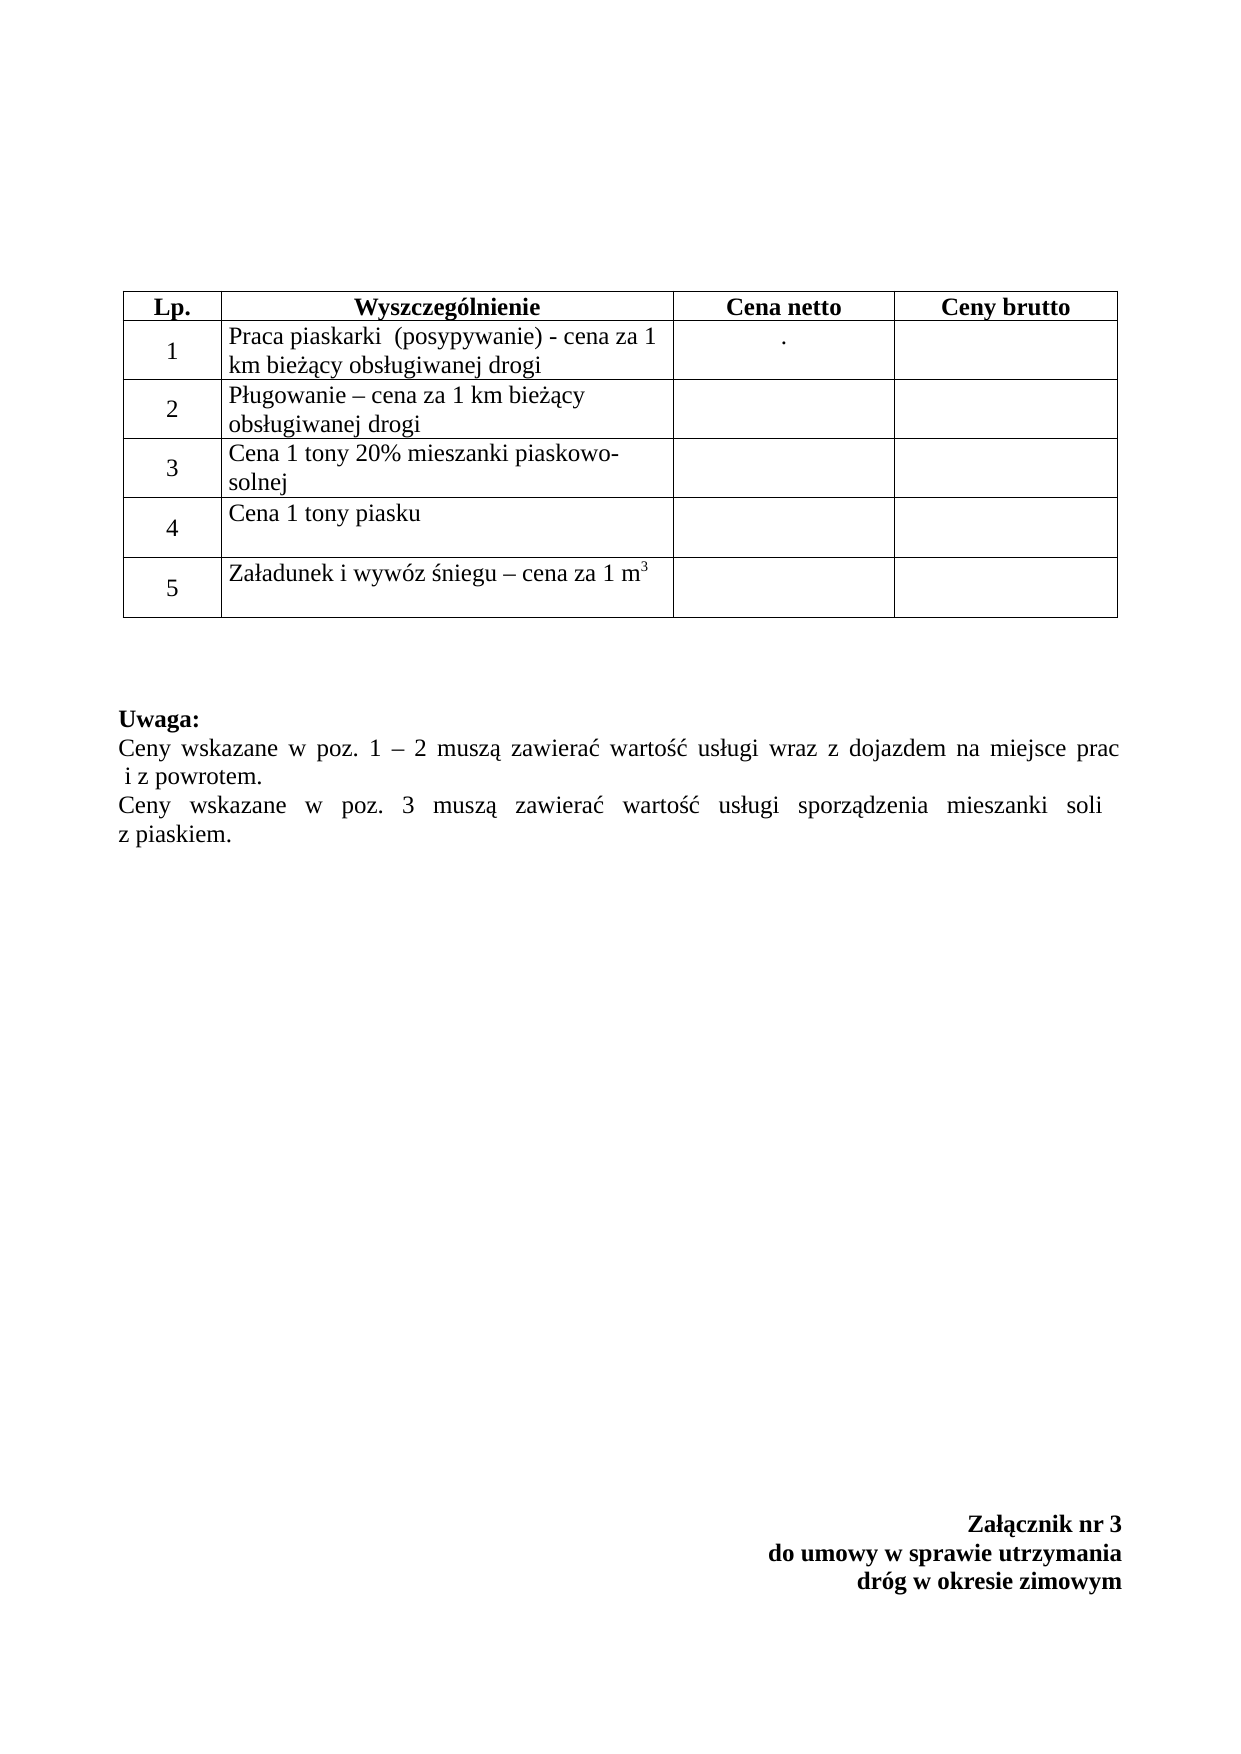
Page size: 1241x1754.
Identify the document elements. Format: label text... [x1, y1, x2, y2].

subtitle do umowy w sprawie utrzymania [118, 1538, 1122, 1566]
table_cell [895, 380, 1117, 437]
table_header Ceny brutto [895, 292, 1117, 320]
table_cell [895, 439, 1117, 497]
table_cell [895, 321, 1117, 379]
table_cell 3 [124, 439, 221, 497]
table_cell [674, 558, 894, 617]
table_cell 4 [124, 498, 221, 557]
table_cell [674, 380, 894, 437]
table_cell 1 [124, 321, 221, 379]
text dróg w okresie zimowym [118, 1566, 1122, 1595]
table_cell Cena 1 tony 20% mieszanki piaskowo-solnej [222, 439, 673, 497]
table_cell [895, 558, 1117, 617]
table_cell Cena 1 tony piasku [222, 498, 673, 557]
table_cell [674, 498, 894, 557]
table_cell Pługowanie – cena za 1 km bieżący obsługiwanej drogi [222, 380, 673, 437]
table_cell . [674, 321, 894, 379]
subtitle Załącznik nr 3 [118, 1509, 1122, 1538]
table_cell 5 [124, 558, 221, 617]
table_cell 2 [124, 380, 221, 437]
text Uwaga: [118, 704, 1122, 733]
table_header Cena netto [674, 292, 894, 320]
table_cell Załadunek i wywóz śniegu – cena za 1 m3 [222, 558, 673, 617]
text Ceny wskazane w poz. 1 – 2 muszą zawierać wartość usługi wraz z dojazdem na miejsce prac i z powrotem. [118, 733, 1122, 790]
table_header Wyszczególnienie [222, 292, 673, 320]
table_header Lp. [124, 292, 221, 320]
text Ceny wskazane w poz. 3 muszą zawierać wartość usługi sporządzenia mieszanki soli z piaskiem. [118, 790, 1122, 848]
table_cell Praca piaskarki (posypywanie) - cena za 1 km bieżący obsługiwanej drogi [222, 321, 673, 379]
table_cell [674, 439, 894, 497]
table_cell [895, 498, 1117, 557]
